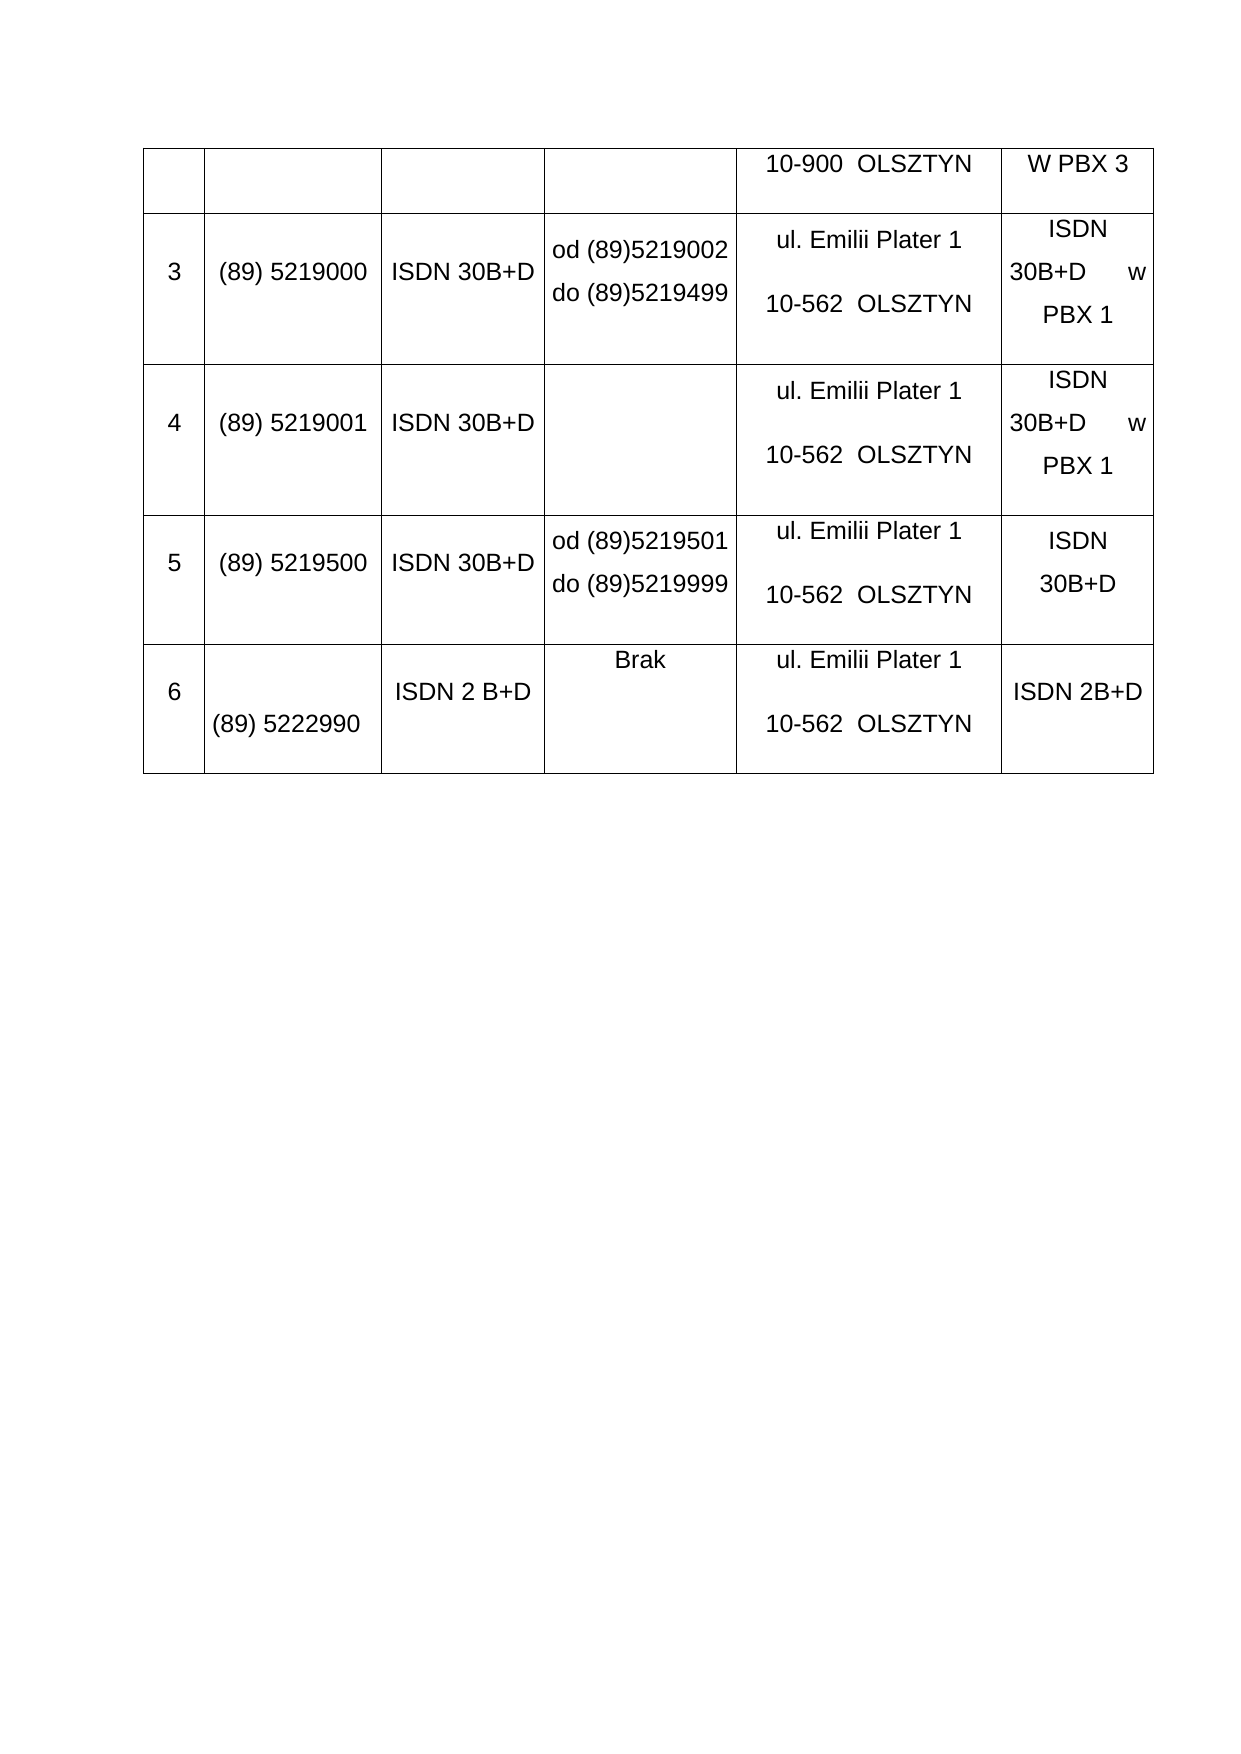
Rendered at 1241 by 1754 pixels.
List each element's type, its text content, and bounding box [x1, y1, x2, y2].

table_cell [545, 149, 736, 212]
table_cell W PBX 3 [1002, 149, 1153, 212]
table_cell ul. Emilii Plater 1 10-562 OLSZTYN [737, 214, 1001, 364]
table_cell 5 [144, 516, 204, 644]
table_cell (89) 5222990 [205, 645, 381, 772]
table_cell ul. Emilii Plater 1 10-562 OLSZTYN [737, 365, 1001, 515]
table_cell ISDN 30B+D [382, 365, 544, 515]
table_cell [382, 149, 544, 212]
table_cell (89) 5219001 [205, 365, 381, 515]
table_cell [205, 149, 381, 212]
table_cell 3 [144, 214, 204, 364]
table_cell [144, 149, 204, 212]
table_cell ul. Emilii Plater 1 10-562 OLSZTYN [737, 645, 1001, 772]
table_cell 10-900 OLSZTYN [737, 149, 1001, 212]
table_cell od (89)5219002 do (89)5219499 [545, 214, 736, 364]
table_cell ISDN 30B+D w PBX 1 [1002, 214, 1153, 364]
table_cell ISDN 2 B+D [382, 645, 544, 772]
table_cell ISDN 30B+D [382, 516, 544, 644]
table_cell ul. Emilii Plater 1 10-562 OLSZTYN [737, 516, 1001, 644]
table_cell 6 [144, 645, 204, 772]
table_cell (89) 5219500 [205, 516, 381, 644]
table_cell Brak [545, 645, 736, 772]
table_cell ISDN 30B+D w PBX 1 [1002, 365, 1153, 515]
table_cell [545, 365, 736, 515]
table_cell (89) 5219000 [205, 214, 381, 364]
table_cell ISDN 2B+D [1002, 645, 1153, 772]
table_cell 4 [144, 365, 204, 515]
table_cell ISDN 30B+D [382, 214, 544, 364]
table_cell ISDN 30B+D [1002, 516, 1153, 644]
table_cell od (89)5219501 do (89)5219999 [545, 516, 736, 644]
